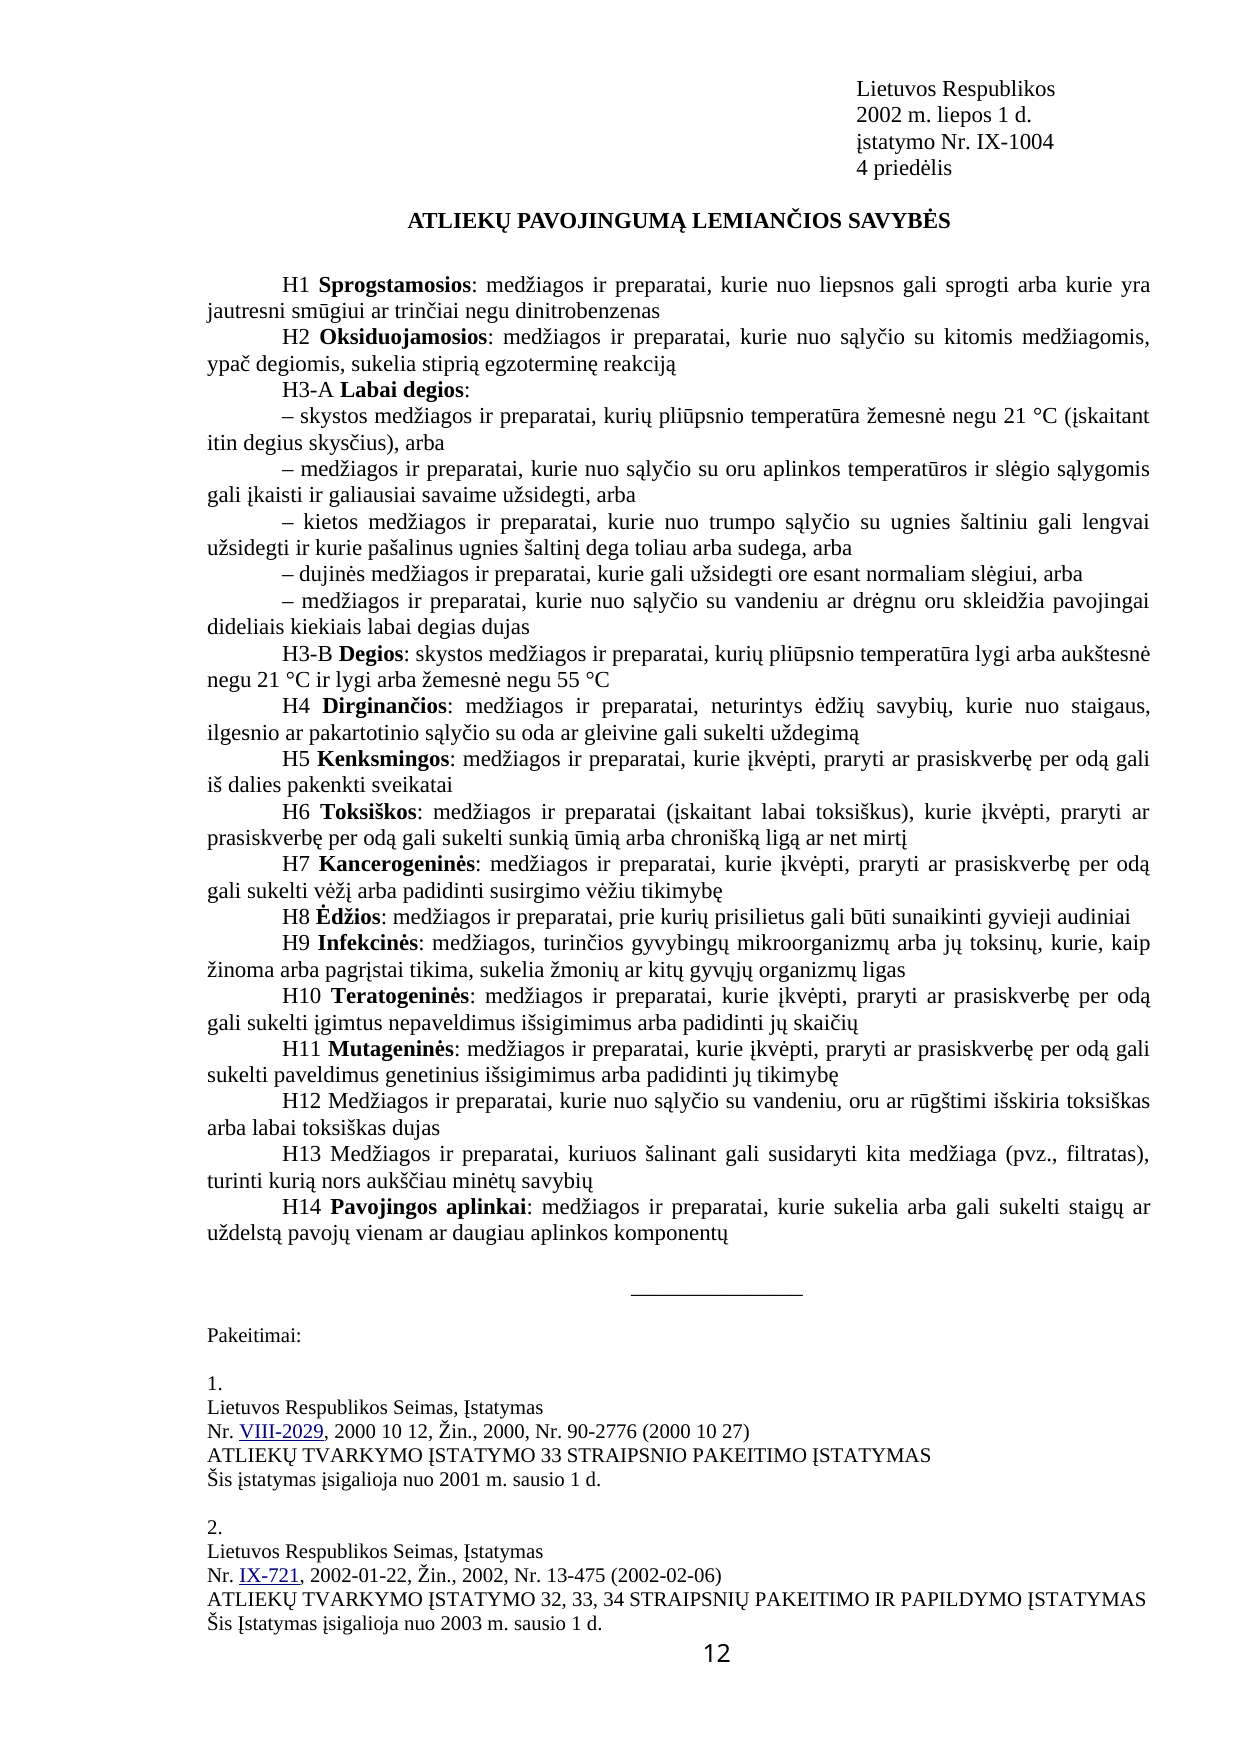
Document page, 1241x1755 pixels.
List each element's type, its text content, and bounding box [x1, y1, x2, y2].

text Lietuvos Respublikos [207, 75, 1152, 101]
text H11 Mutageninės: medžiagos ir preparatai, kurie įkvėpti, praryti ar prasiskverbę per odą gali sukelti paveldimus genetinius išsigimimus arba padidinti jų tikimybę [207, 1035, 1152, 1088]
text H1 Sprogstamosios: medžiagos ir preparatai, kurie nuo liepsnos gali sprogti arba kurie yra jautresni smūgiui ar trinčiai negu dinitrobenzenas [207, 271, 1152, 323]
text – dujinės medžiagos ir preparatai, kurie gali užsidegti ore esant normaliam slėgiui, arba [207, 561, 1152, 587]
text H8 Ėdžios: medžiagos ir preparatai, prie kurių prisilietus gali būti sunaikinti gyvieji audiniai [207, 903, 1152, 929]
text H14 Pavojingos aplinkai: medžiagos ir preparatai, kurie sukelia arba gali sukelti staigų ar uždelstą pavojų vienam ar daugiau aplinkos komponentų [207, 1193, 1152, 1246]
text Pakeitimai: [207, 1322, 1152, 1347]
text Lietuvos Respublikos Seimas, Įstatymas [207, 1395, 1152, 1419]
text Nr. VIII-2029, 2000 10 12, Žin., 2000, Nr. 90-2776 (2000 10 27) [207, 1419, 1152, 1443]
text H6 Toksiškos: medžiagos ir preparatai (įskaitant labai toksiškus), kurie įkvėpti, praryti ar prasiskverbę per odą gali sukelti sunkią ūmią arba chronišką ligą ar net mirtį [207, 798, 1152, 850]
text įstatymo Nr. IX-1004 [207, 128, 1152, 154]
text – medžiagos ir preparatai, kurie nuo sąlyčio su vandeniu ar drėgnu oru skleidžia pavojingai dideliais kiekiais labai degias dujas [207, 587, 1152, 639]
text Šis įstatymas įsigalioja nuo 2001 m. sausio 1 d. [207, 1467, 1152, 1491]
text H2 Oksiduojamosios: medžiagos ir preparatai, kurie nuo sąlyčio su kitomis medžiagomis, ypač degiomis, sukelia stiprią egzoterminę reakciją [207, 323, 1152, 376]
text H5 Kenksmingos: medžiagos ir preparatai, kurie įkvėpti, praryti ar prasiskverbę per odą gali iš dalies pakenkti sveikatai [207, 745, 1152, 798]
text H10 Teratogeninės: medžiagos ir preparatai, kurie įkvėpti, praryti ar prasiskverbę per odą gali sukelti įgimtus nepaveldimus išsigimimus arba padidinti jų skaičių [207, 982, 1152, 1035]
text Lietuvos Respublikos Seimas, Įstatymas [207, 1539, 1152, 1563]
text Nr. IX-721, 2002-01-22, Žin., 2002, Nr. 13-475 (2002-02-06) [207, 1563, 1152, 1587]
text 1. [207, 1371, 1152, 1395]
text H9 Infekcinės: medžiagos, turinčios gyvybingų mikroorganizmų arba jų toksinų, kurie, kaip žinoma arba pagrįstai tikima, sukelia žmonių ar kitų gyvųjų organizmų ligas [207, 929, 1152, 982]
text 4 priedėlis [207, 154, 1152, 180]
text 2. [207, 1515, 1152, 1539]
text H12 Medžiagos ir preparatai, kurie nuo sąlyčio su vandeniu, oru ar rūgštimi išskiria toksiškas arba labai toksiškas dujas [207, 1088, 1152, 1140]
text ATLIEKŲ TVARKYMO ĮSTATYMO 33 STRAIPSNIO PAKEITIMO ĮSTATYMAS [207, 1443, 1152, 1467]
text Šis Įstatymas įsigalioja nuo 2003 m. sausio 1 d. [207, 1611, 1152, 1635]
text – medžiagos ir preparatai, kurie nuo sąlyčio su oru aplinkos temperatūros ir slėgio sąlygomis gali įkaisti ir galiausiai savaime užsidegti, arba [207, 455, 1152, 508]
text H3-A Labai degios: [207, 376, 1152, 402]
text H3-B Degios: skystos medžiagos ir preparatai, kurių pliūpsnio temperatūra lygi arba aukštesnė negu 21 °C ir lygi arba žemesnė negu 55 °C [207, 639, 1152, 692]
text ATLIEKŲ TVARKYMO ĮSTATYMO 32, 33, 34 STRAIPSNIŲ PAKEITIMO IR PAPILDYMO ĮSTATYMAS [207, 1587, 1152, 1611]
text H13 Medžiagos ir preparatai, kuriuos šalinant gali susidaryti kita medžiaga (pvz., filtratas), turinti kurią nors aukščiau minėtų savybių [207, 1140, 1152, 1193]
text – kietos medžiagos ir preparatai, kurie nuo trumpo sąlyčio su ugnies šaltiniu gali lengvai užsidegti ir kurie pašalinus ugnies šaltinį dega toliau arba sudega, arba [207, 508, 1152, 561]
subtitle ATLIEKŲ PAVOJINGUMĄ LEMIANČIOS SAVYBĖS [207, 207, 1152, 233]
text 2002 m. liepos 1 d. [207, 101, 1152, 128]
text – skystos medžiagos ir preparatai, kurių pliūpsnio temperatūra žemesnė negu 21 °C (įskaitant itin degius skysčius), arba [207, 402, 1152, 455]
text H4 Dirginančios: medžiagos ir preparatai, neturintys ėdžių savybių, kurie nuo staigaus, ilgesnio ar pakartotinio sąlyčio su oda ar gleivine gali sukelti uždegimą [207, 692, 1152, 745]
text H7 Kancerogeninės: medžiagos ir preparatai, kurie įkvėpti, praryti ar prasiskverbę per odą gali sukelti vėžį arba padidinti susirgimo vėžiu tikimybę [207, 850, 1152, 903]
text _______________ [207, 1272, 1152, 1298]
